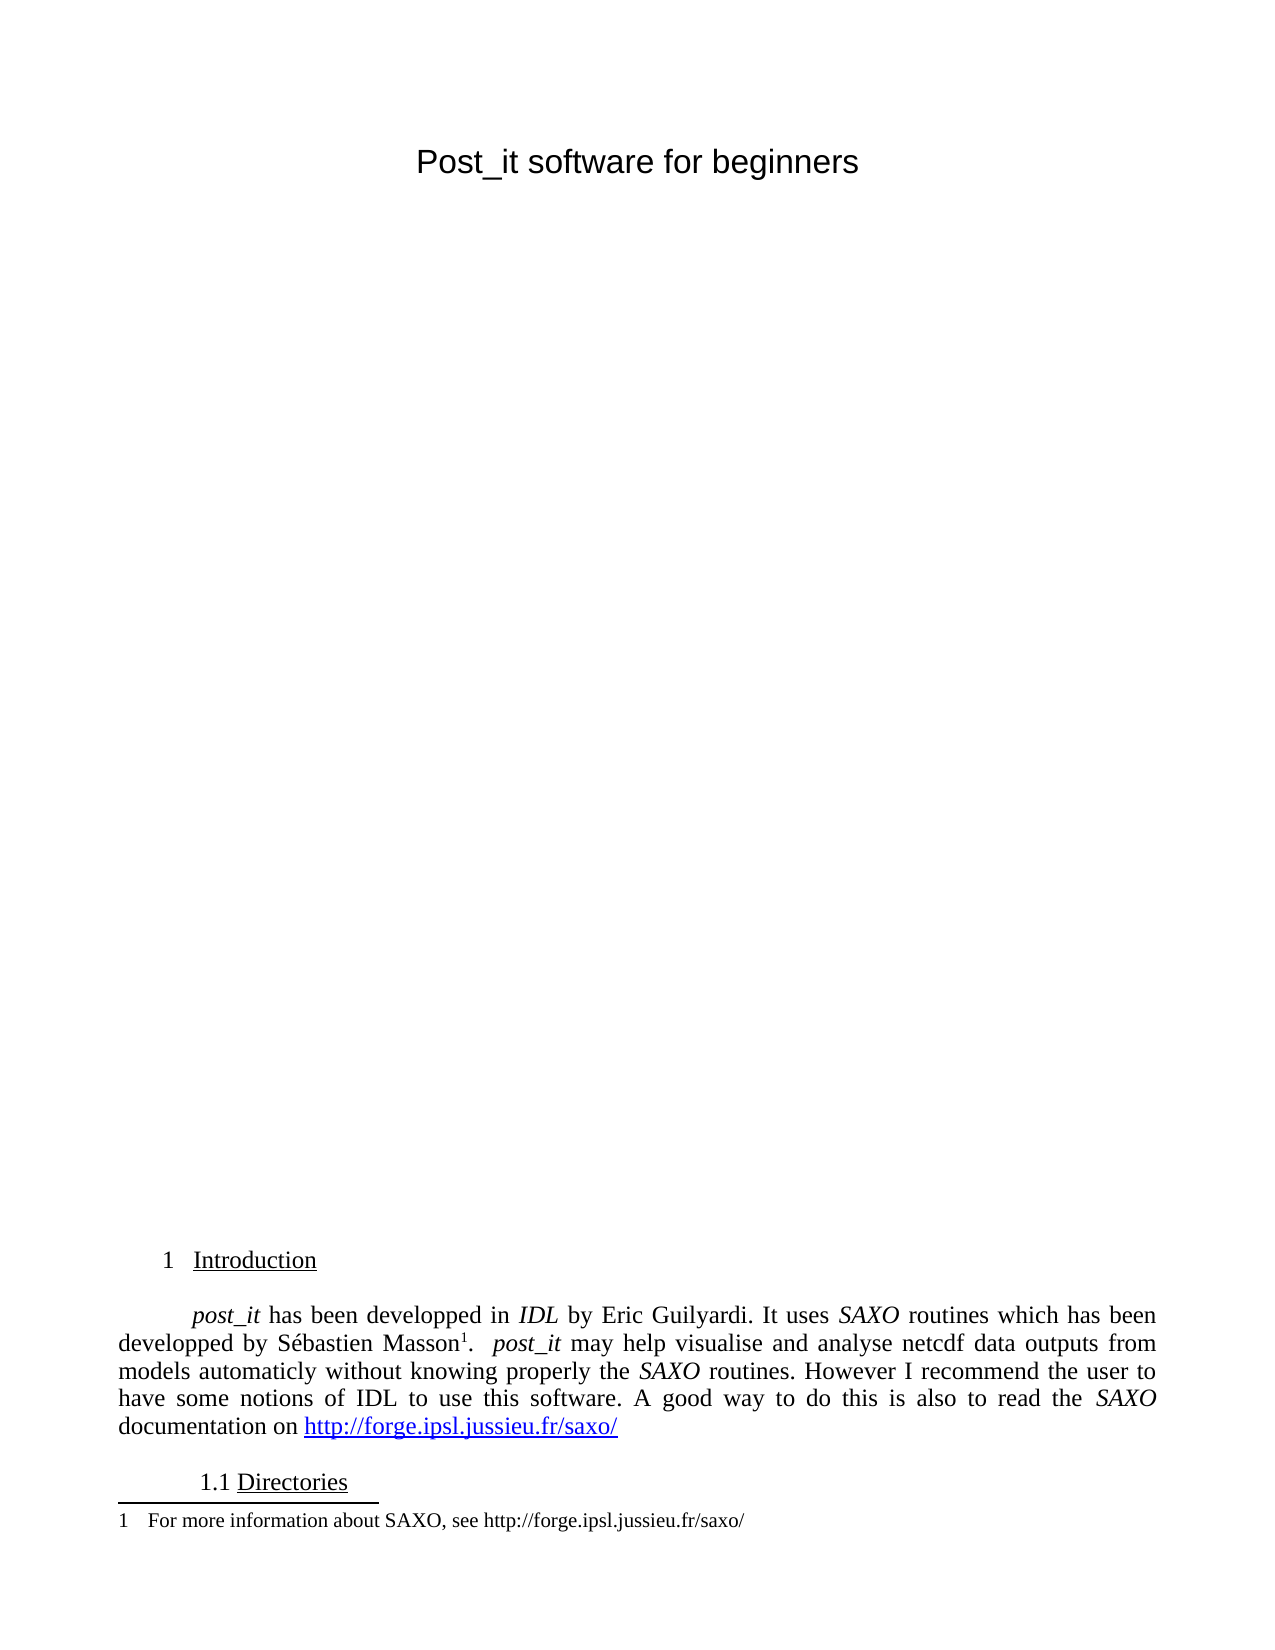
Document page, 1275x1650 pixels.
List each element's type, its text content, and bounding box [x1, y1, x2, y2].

list Introduction [156, 1246, 1157, 1274]
text For more information about SAXO, see http://forge.ipsl.jussieu.fr/saxo/ [118, 1509, 1157, 1532]
subtitle Post_it software for beginners [118, 143, 1157, 181]
list Directories [193, 1468, 1157, 1495]
text post_it has been developped in IDL by Eric Guilyardi. It uses SAXO routines which has been developped by Sébastien Masson. post_it may help visualise and analyse netcdf data outputs from models automaticly without knowing properly the SAXO routines. However I recommend the user to have some notions of IDL to use this software. A good way to do this is also to read the SAXO documentation on http://forge.ipsl.jussieu.fr/saxo/ [118, 1301, 1157, 1440]
